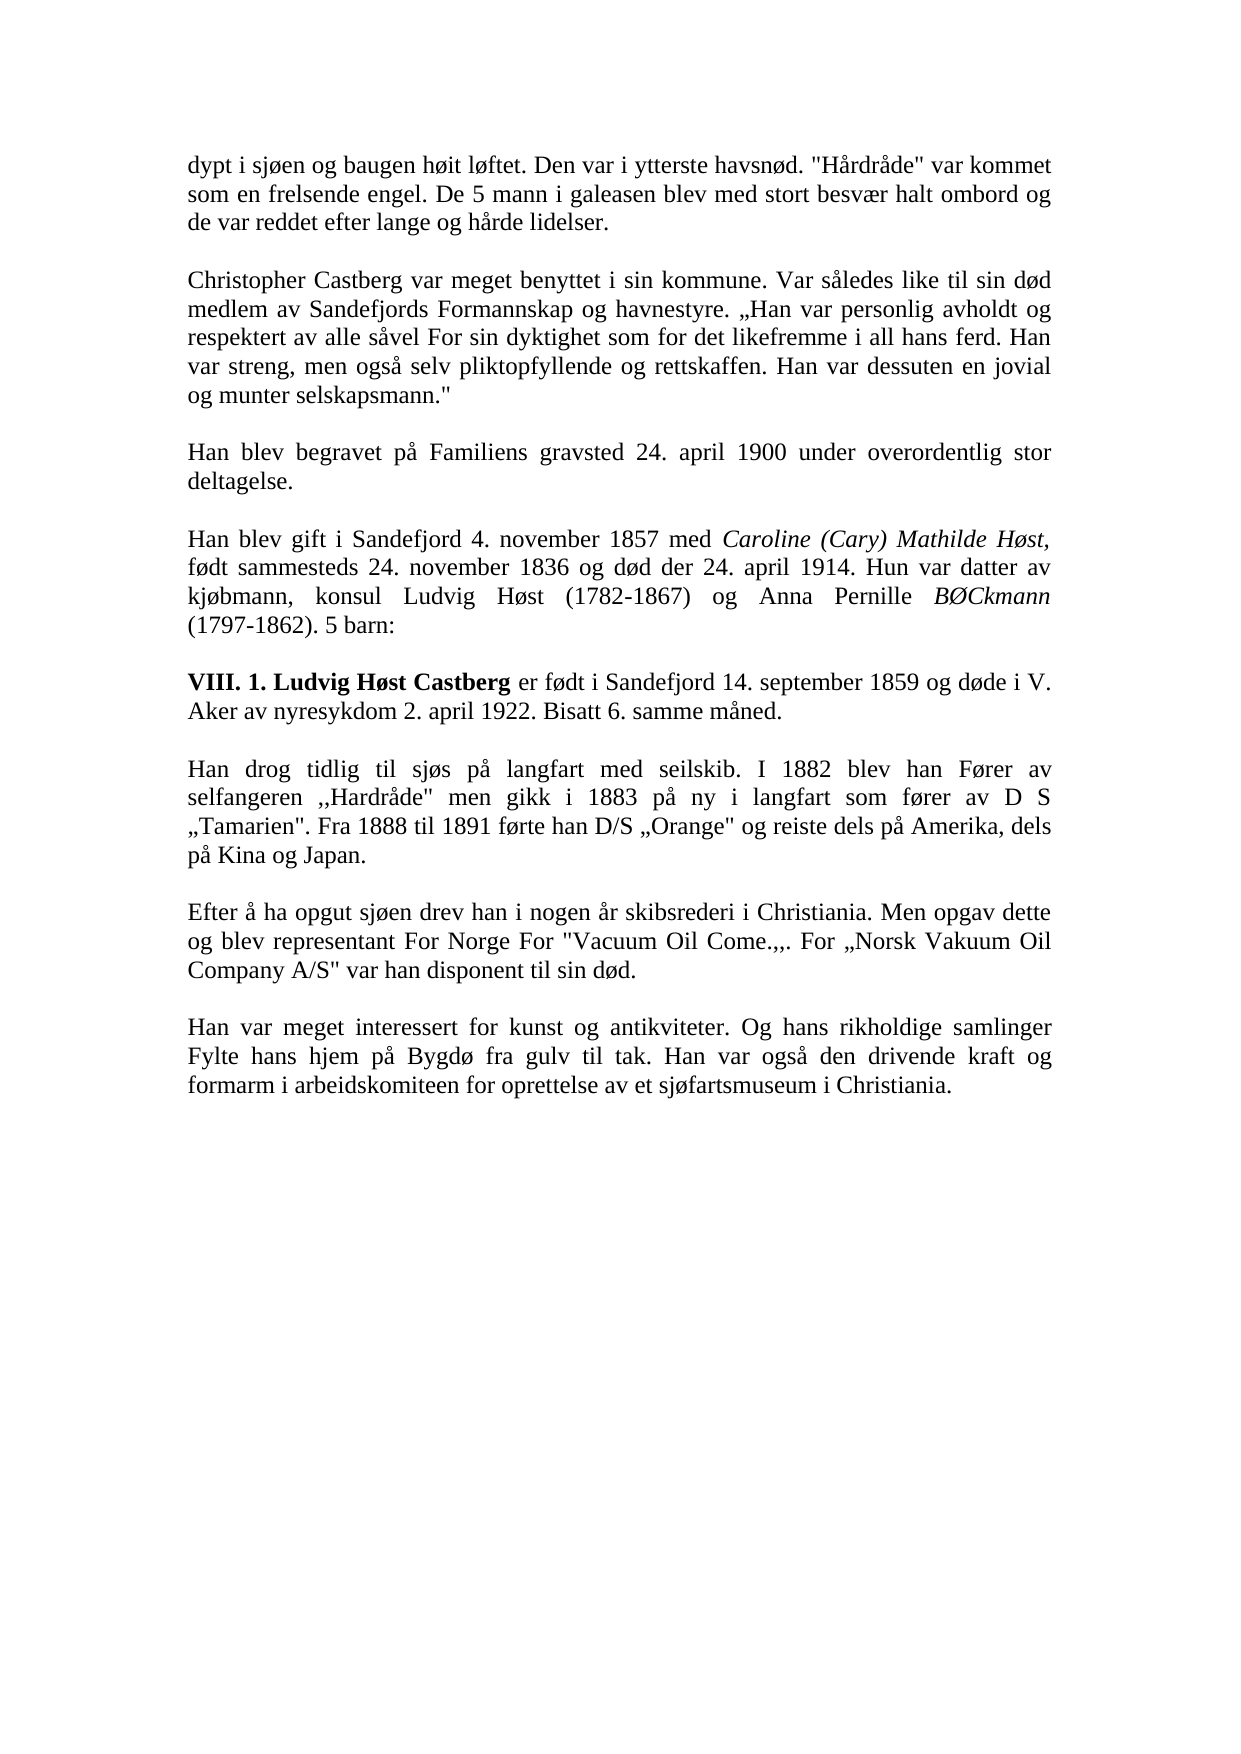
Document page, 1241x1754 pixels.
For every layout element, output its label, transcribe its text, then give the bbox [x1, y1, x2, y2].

text VIII. 1. Ludvig Høst Castberg er født i Sandefjord 14. september 1859 og døde i V. Aker av nyresykdom 2. april 1922. Bisatt 6. samme måned. [187, 667, 1053, 725]
text Han drog tidlig til sjøs på langfart med seilskib. I 1882 blev han Fører av selfangeren ,,Hardråde" men gikk i 1883 på ny i langfart som fører av D S „Tamarien". Fra 1888 til 1891 førte han D/S „Orange" og reiste dels på Amerika, dels på Kina og Japan. [187, 754, 1053, 869]
text Han blev gift i Sandefjord 4. november 1857 med Caroline (Cary) Mathilde Høst, født sammesteds 24. november 1836 og død der 24. april 1914. Hun var datter av kjøbmann, konsul Ludvig Høst (1782‑1867) og Anna Pernille BØCkmann (1797‑1862). 5 barn: [187, 524, 1053, 639]
text Efter å ha opgut sjøen drev han i nogen år skibsrederi i Christiania. Men opgav dette og blev representant For Norge For "Vacuum Oil Come.,,. For „Norsk Vakuum Oil Company A/S" var han disponent til sin død. [187, 897, 1053, 984]
text Christopher Castberg var meget benyttet i sin kommune. Var således like til sin død medlem av Sandefjords Formannskap og havnestyre. „Han var personlig avholdt og respektert av alle såvel For sin dyktighet som for det likefremme i all hans ferd. Han var streng, men også selv pliktopfyllende og rettskaffen. Han var dessuten en jovial og munter selskapsmann." [187, 265, 1053, 409]
text Han var meget interessert for kunst og antikviteter. Og hans rikholdige samlinger Fylte hans hjem på Bygdø fra gulv til tak. Han var også den drivende kraft og formarm i arbeidskomiteen for oprettelse av et sjøfartsmuseum i Christiania. [187, 1012, 1053, 1099]
text dypt i sjøen og baugen høit løftet. Den var i ytterste havsnød. "Hårdråde" var kommet som en frelsende engel. De 5 mann i galeasen blev med stort besvær halt ombord og de var reddet efter lange og hårde lidelser. [187, 150, 1053, 236]
text Han blev begravet på Familiens gravsted 24. april 1900 under overordentlig stor deltagelse. [187, 437, 1053, 495]
